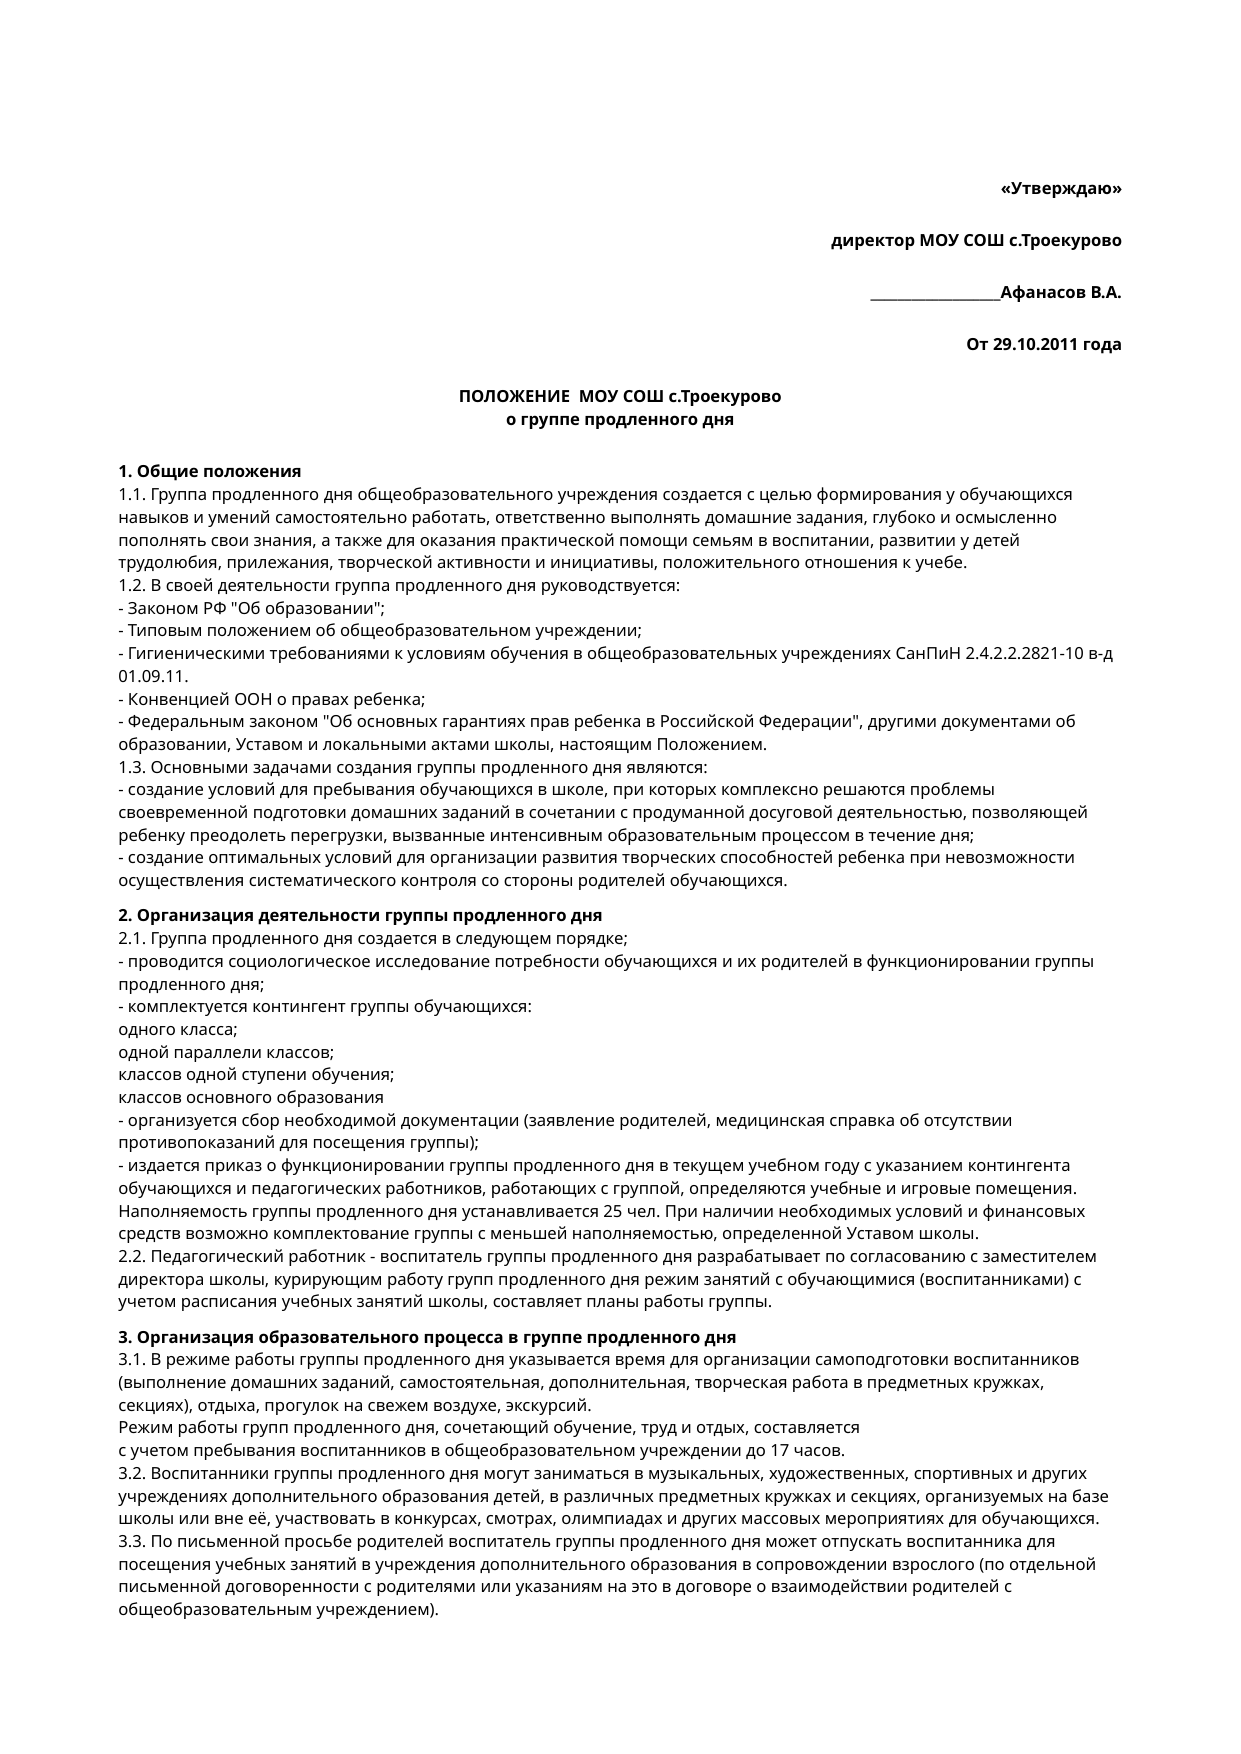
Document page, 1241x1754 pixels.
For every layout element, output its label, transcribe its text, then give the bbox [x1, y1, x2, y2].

text 2. Организация деятельности группы продленного дня 2.1. Группа продленного дня создается в следующем порядке; - проводится социологическое исследование потребности обучающихся и их родителей в функционировании группы продленного дня; - комплектуется контингент группы обучающихся: одного класса; одной параллели классов; классов одной ступени обучения; классов основного образования - организуется сбор необходимой документации (заявление родителей, медицинская справка об отсутствии противопоказаний для посещения группы); - издается приказ о функционировании группы продленного дня в текущем учебном году с указанием контингента обучающихся и педагогических работников, работающих с группой, определяются учебные и игровые помещения. Наполняемость группы продленного дня устанавливается 25 чел. При наличии необходимых условий и финансовых средств возможно комплектование группы с меньшей наполняемостью, определенной Уставом школы. 2.2. Педагогический работник - воспитатель группы продленного дня разрабатывает по согласованию с заместителем директора школы, курирующим работу групп продленного дня режим занятий с обучающимися (воспитанниками) с учетом расписания учебных занятий школы, составляет планы работы группы. [118, 904, 1122, 1313]
text «Утверждаю» [118, 176, 1122, 199]
text 3. Организация образовательного процесса в группе продленного дня 3.1. В режиме работы группы продленного дня указывается время для организации самоподготовки воспитанников (выполнение домашних заданий, самостоятельная, дополнительная, творческая работа в предметных кружках, секциях), отдыха, прогулок на свежем воздухе, экскурсий. Режим работы групп продленного дня, сочетающий обучение, труд и отдых, составляется с учетом пребывания воспитанников в общеобразовательном учреждении до 17 часов. 3.2. Воспитанники группы продленного дня могут заниматься в музыкальных, художественных, спортивных и других учреждениях дополнительного образования детей, в различных предметных кружках и секциях, организуемых на базе школы или вне её, участвовать в конкурсах, смотрах, олимпиадах и других массовых мероприятиях для обучающихся. 3.3. По письменной просьбе родителей воспитатель группы продленного дня может отпускать воспитанника для посещения учебных занятий в учреждения дополнительного образования в сопровождении взрослого (по отдельной письменной договоренности с родителями или указаниям на это в договоре о взаимодействии родителей с общеобразовательным учреждением). [118, 1325, 1122, 1620]
text 1. Общие положения 1.1. Группа продленного дня общеобразовательного учреждения создается с целью формирования у обучающихся навыков и умений самостоятельно работать, ответственно выполнять домашние задания, глубоко и осмысленно пополнять свои знания, а также для оказания практической помощи семьям в воспитании, развитии у детей трудолюбия, прилежания, творческой активности и инициативы, положительного отношения к учебе. 1.2. В своей деятельности группа продленного дня руководствуется: - Законом РФ "Об образовании"; - Типовым положением об общеобразовательном учреждении; - Гигиеническими требованиями к условиям обучения в общеобразовательных учреждениях СанПиН 2.4.2.2.2821-10 в-д 01.09.11. - Конвенцией ООН о правах ребенка; - Федеральным законом "Об основных гарантиях прав ребенка в Российской Федерации", другими документами об образовании, Уставом и локальными актами школы, настоящим Положением. 1.3. Основными задачами создания группы продленного дня являются: - создание условий для пребывания обучающихся в школе, при которых комплексно решаются проблемы своевременной подготовки домашних заданий в сочетании с продуманной досуговой деятельностью, позволяющей ребенку преодолеть перегрузки, вызванные интенсивным образовательным процессом в течение дня; - создание оптимальных условий для организации развития творческих способностей ребенка при невозможности осуществления систематического контроля со стороны родителей обучающихся. [118, 460, 1122, 891]
text От 29.10.2011 года [118, 333, 1122, 356]
text ___________________Афанасов В.А. [118, 281, 1122, 303]
text ПОЛОЖЕНИЕ МОУ СОШ с.Троекурово о группе продленного дня [118, 385, 1122, 431]
text директор МОУ СОШ с.Троекурово [118, 228, 1122, 251]
